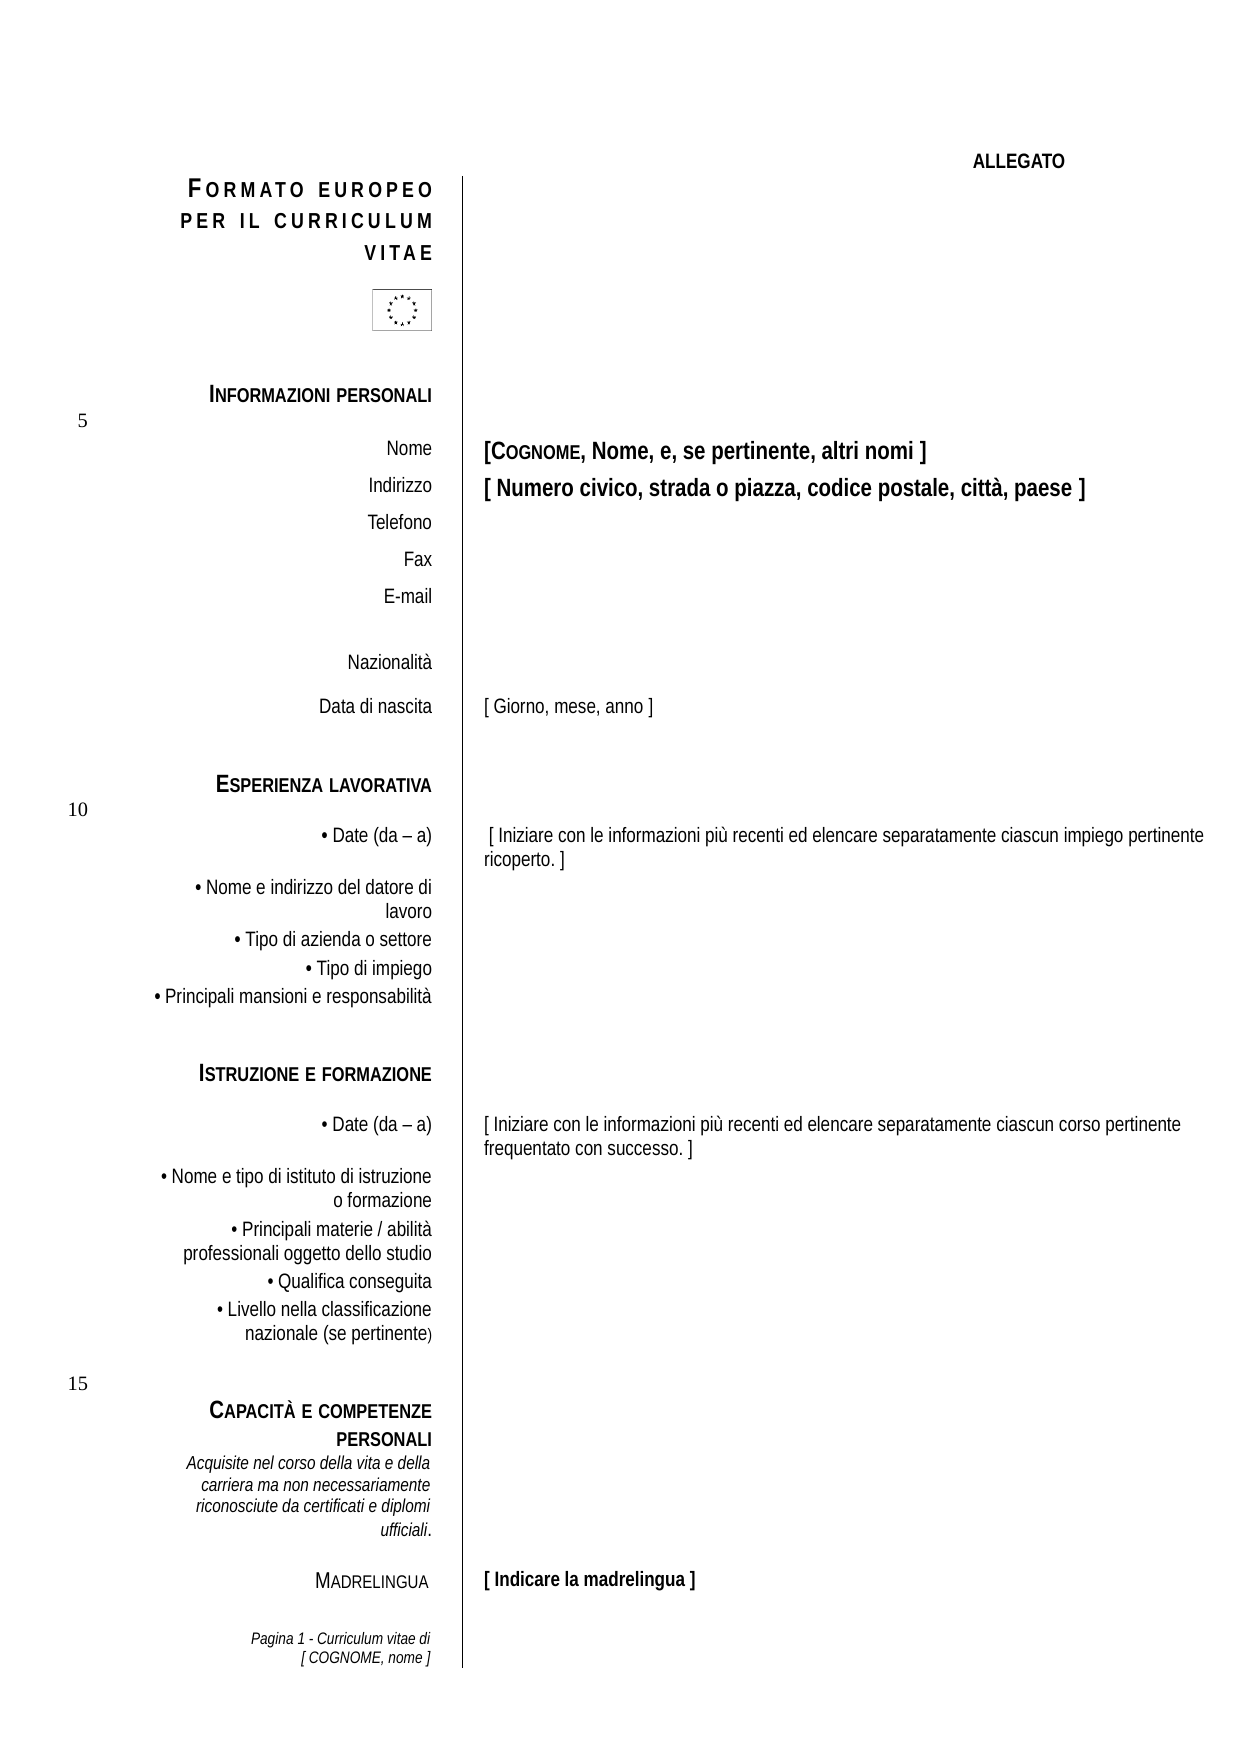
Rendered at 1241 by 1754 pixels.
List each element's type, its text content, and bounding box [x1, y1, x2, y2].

table_cell [473, 954, 1226, 982]
table_header [443, 1110, 462, 1162]
table_cell [463, 1214, 473, 1266]
table_cell [443, 982, 462, 1010]
table_header [Cognome, Nome, e, se pertinente, altri nomi ] [473, 431, 1226, 468]
table_header Esperienza lavorativa [136, 769, 443, 797]
table_cell [463, 873, 473, 925]
table_header [443, 692, 462, 720]
table_header [ Iniziare con le informazioni più recenti ed elencare separatamente ciascun corso pertinente frequentato con successo. ] [473, 1110, 1226, 1162]
table_header [463, 648, 473, 676]
table_cell [463, 469, 473, 505]
table_cell Telefono [136, 505, 443, 542]
table_header Capacità e competenze personali Acquisite nel corso della vita e della carriera ma non necessariamente riconosciute da certificati e diplomi ufficiali. [136, 1395, 443, 1541]
table_cell [463, 1162, 473, 1214]
table_cell [463, 1295, 473, 1347]
table_cell [463, 1266, 473, 1294]
table_header [443, 431, 462, 468]
table_cell [443, 469, 462, 505]
table_cell [443, 579, 462, 616]
table_cell • Tipo di impiego [136, 954, 443, 982]
table_header [473, 648, 1226, 676]
table_header Madrelingua [136, 1565, 443, 1595]
table_cell • Principali mansioni e responsabilità [136, 982, 443, 1010]
table_cell [473, 1266, 1226, 1294]
table_cell [473, 982, 1226, 1010]
table_cell [473, 543, 1226, 579]
table_cell [443, 925, 462, 953]
table_cell [443, 1295, 462, 1347]
table_header [463, 692, 473, 720]
table_cell • Principali materie / abilità professionali oggetto dello studio [136, 1214, 443, 1266]
table_cell [463, 954, 473, 982]
table_cell [443, 1162, 462, 1214]
table_cell [473, 1162, 1226, 1214]
text ALLEGATO [973, 149, 1122, 173]
table_cell [473, 579, 1226, 616]
table_cell [443, 954, 462, 982]
table_cell [443, 543, 462, 579]
table_cell [473, 1214, 1226, 1266]
table_cell [463, 982, 473, 1010]
table_cell • Tipo di azienda o settore [136, 925, 443, 953]
table_cell [443, 873, 462, 925]
table_cell [443, 1214, 462, 1266]
table_cell [463, 925, 473, 953]
table_cell E-mail [136, 579, 443, 616]
table_header Informazioni personali [136, 379, 443, 407]
table_cell Indirizzo [136, 469, 443, 505]
table_header [463, 1565, 473, 1595]
table_header Data di nascita [136, 692, 443, 720]
table_cell [473, 505, 1226, 542]
table_cell [463, 543, 473, 579]
table_header [443, 1565, 462, 1595]
table_cell [443, 505, 462, 542]
table_header Formato europeo per il curriculum vitae [136, 173, 443, 331]
table_header [ Iniziare con le informazioni più recenti ed elencare separatamente ciascun impiego pertinente ricoperto. ] [473, 821, 1226, 873]
table_header [463, 821, 473, 873]
table_cell [463, 505, 473, 542]
table_header • Date (da – a) [136, 821, 443, 873]
table_header • Date (da – a) [136, 1110, 443, 1162]
table_header [ Indicare la madrelingua ] [473, 1565, 1226, 1595]
table_header Istruzione e formazione [136, 1058, 443, 1086]
table_header Nome [136, 431, 443, 468]
table_cell • Nome e tipo di istituto di istruzione o formazione [136, 1162, 443, 1214]
table_cell [463, 579, 473, 616]
table_cell • Nome e indirizzo del datore di lavoro [136, 873, 443, 925]
table_header [443, 648, 462, 676]
picture [372, 289, 432, 331]
table_cell • Livello nella classificazione nazionale (se pertinente) [136, 1295, 443, 1347]
table_header [463, 1110, 473, 1162]
table_header Nazionalità [136, 648, 443, 676]
table_cell Fax [136, 543, 443, 579]
table_cell [ Numero civico, strada o piazza, codice postale, città, paese ] [473, 469, 1226, 505]
table_cell [443, 1266, 462, 1294]
table_cell [473, 1295, 1226, 1347]
table_header [ Giorno, mese, anno ] [473, 692, 1226, 720]
table_header [443, 821, 462, 873]
table_header [463, 431, 473, 468]
table_cell • Qualifica conseguita [136, 1266, 443, 1294]
table_cell [473, 873, 1226, 925]
table_cell [473, 925, 1226, 953]
